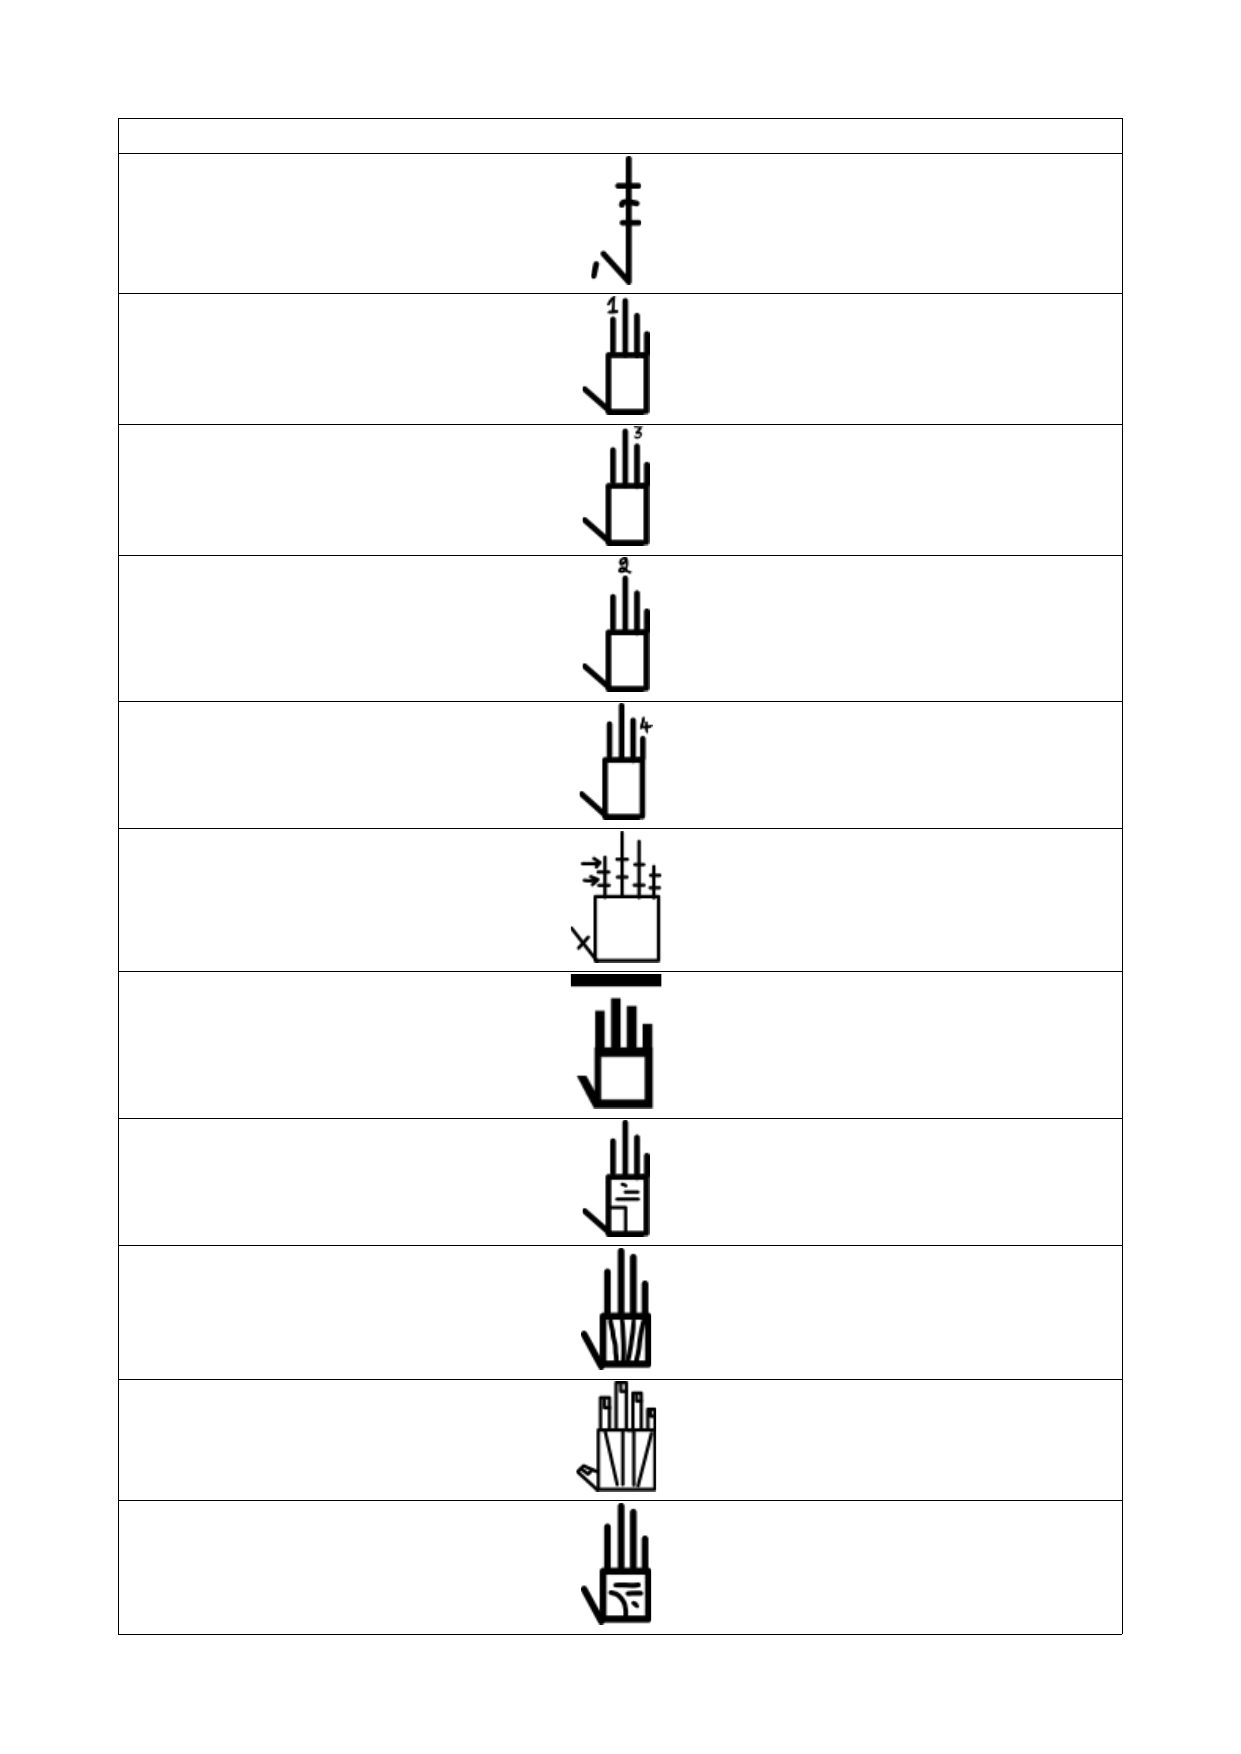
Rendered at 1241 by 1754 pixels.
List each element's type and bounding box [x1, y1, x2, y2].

table_cell [119, 154, 1122, 293]
table_cell [119, 425, 1122, 554]
picture [582, 426, 650, 546]
picture [582, 1120, 650, 1237]
table_cell [119, 1119, 1122, 1245]
picture [581, 1248, 652, 1370]
picture [582, 557, 650, 692]
table_cell [119, 702, 1122, 828]
table_header [119, 119, 1122, 153]
picture [570, 974, 662, 1109]
picture [570, 831, 662, 963]
picture [576, 1381, 657, 1492]
table_cell [119, 1380, 1122, 1500]
picture [591, 156, 642, 285]
picture [582, 296, 650, 415]
picture [581, 1503, 652, 1625]
table_cell [119, 556, 1122, 701]
table_cell [119, 829, 1122, 971]
table_cell [119, 1246, 1122, 1379]
table_cell [119, 294, 1122, 424]
picture [579, 703, 653, 820]
table_cell [119, 972, 1122, 1118]
table_cell [119, 1501, 1122, 1634]
